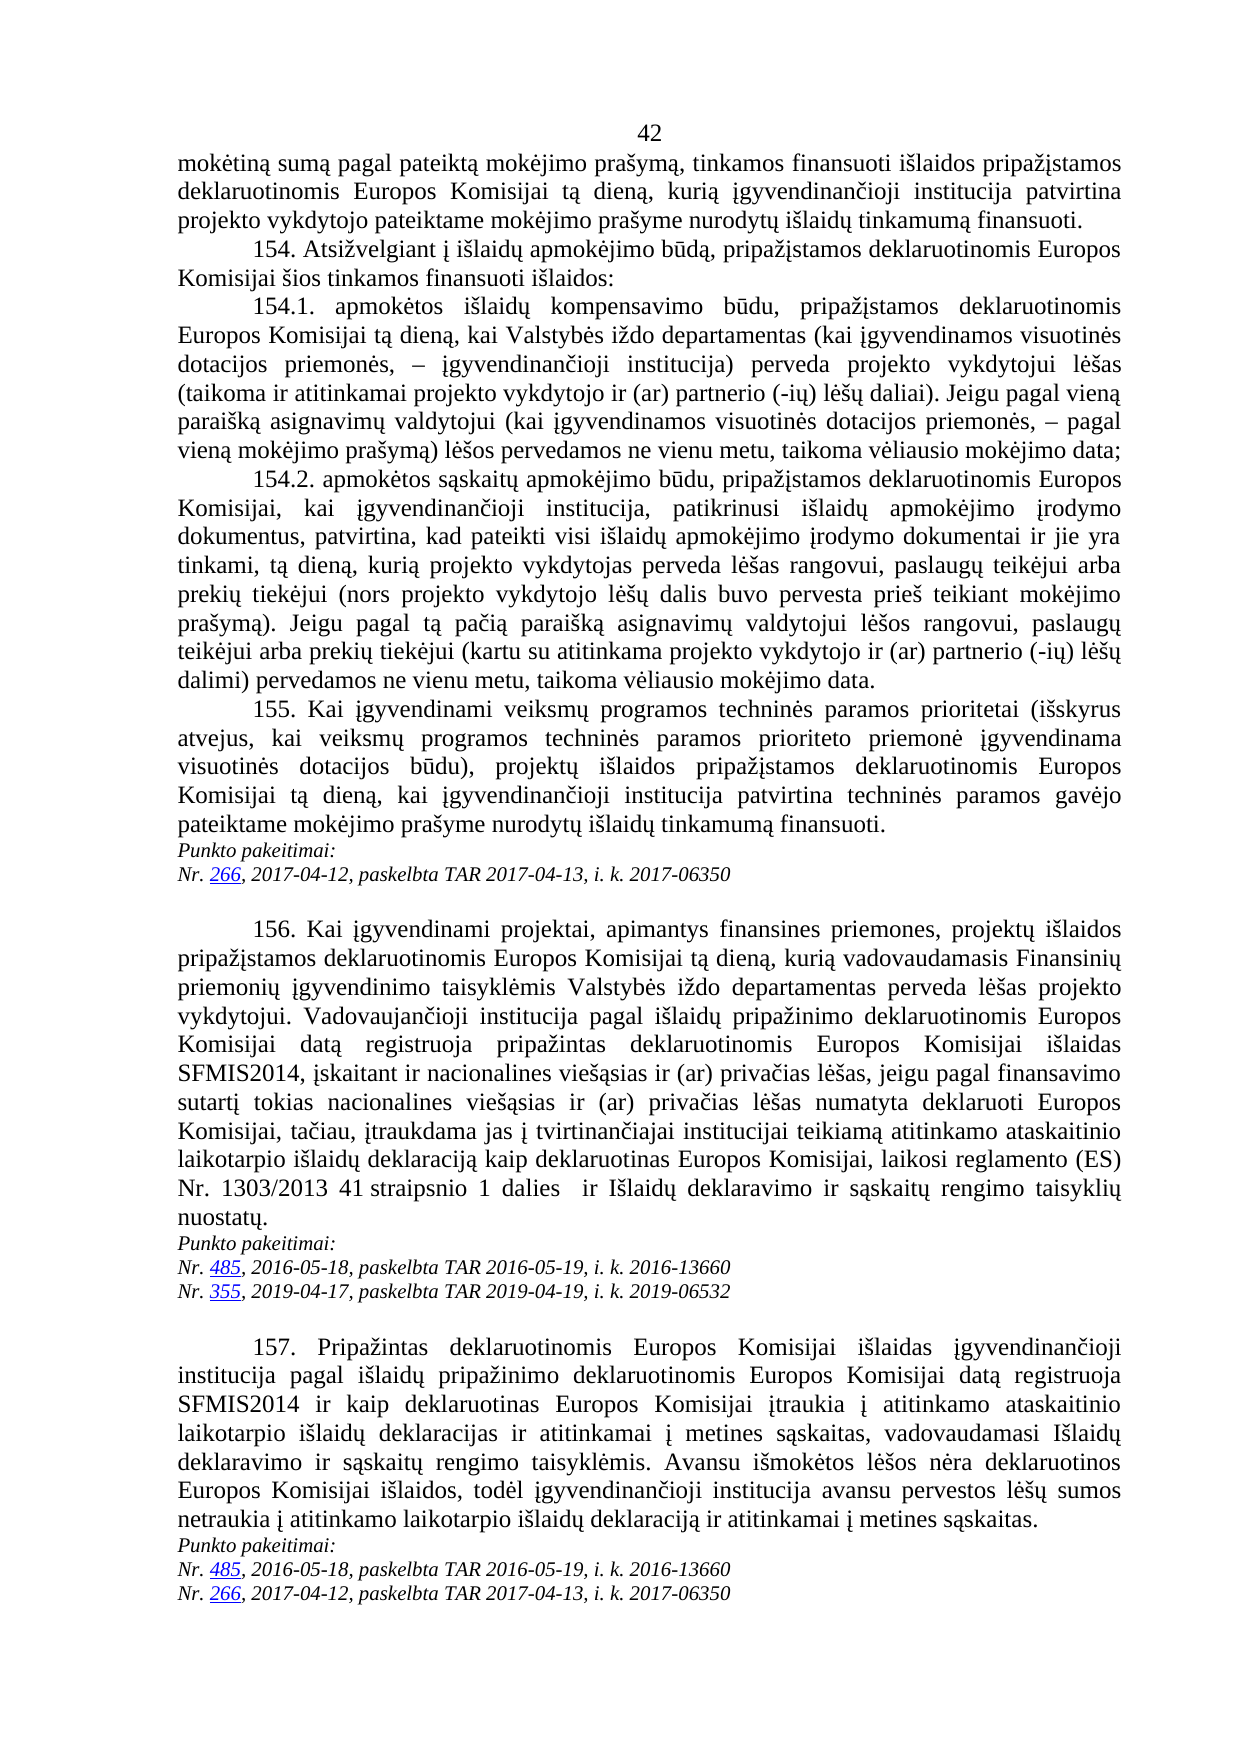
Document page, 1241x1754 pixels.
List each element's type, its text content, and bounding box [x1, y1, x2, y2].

text Nr. 485, 2016-05-18, paskelbta TAR 2016-05-19, i. k. 2016-13660 [177, 1557, 1122, 1581]
text 154. Atsižvelgiant į išlaidų apmokėjimo būdą, pripažįstamos deklaruotinomis Europos Komisijai šios tinkamos finansuoti išlaidos: [177, 234, 1122, 291]
text Punkto pakeitimai: [177, 838, 1122, 862]
text Punkto pakeitimai: [177, 1533, 1122, 1557]
text Nr. 266, 2017-04-12, paskelbta TAR 2017-04-13, i. k. 2017-06350 [177, 1581, 1122, 1605]
text 154.1. apmokėtos išlaidų kompensavimo būdu, pripažįstamos deklaruotinomis Europos Komisijai tą dieną, kai Valstybės iždo departamentas (kai įgyvendinamos visuotinės dotacijos priemonės, – įgyvendinančioji institucija) perveda projekto vykdytojui lėšas (taikoma ir atitinkamai projekto vykdytojo ir (ar) partnerio (-ių) lėšų daliai). Jeigu pagal vieną paraišką asignavimų valdytojui (kai įgyvendinamos visuotinės dotacijos priemonės, – pagal vieną mokėjimo prašymą) lėšos pervedamos ne vienu metu, taikoma vėliausio mokėjimo data; [177, 291, 1122, 464]
text Nr. 485, 2016-05-18, paskelbta TAR 2016-05-19, i. k. 2016-13660 [177, 1255, 1122, 1279]
text mokėtiną sumą pagal pateiktą mokėjimo prašymą, tinkamos finansuoti išlaidos pripažįstamos deklaruotinomis Europos Komisijai tą dieną, kurią įgyvendinančioji institucija patvirtina projekto vykdytojo pateiktame mokėjimo prašyme nurodytų išlaidų tinkamumą finansuoti. [177, 148, 1122, 234]
text 155. Kai įgyvendinami veiksmų programos techninės paramos prioritetai (išskyrus atvejus, kai veiksmų programos techninės paramos prioriteto priemonė įgyvendinama visuotinės dotacijos būdu), projektų išlaidos pripažįstamos deklaruotinomis Europos Komisijai tą dieną, kai įgyvendinančioji institucija patvirtina techninės paramos gavėjo pateiktame mokėjimo prašyme nurodytų išlaidų tinkamumą finansuoti. [177, 694, 1122, 838]
text 154.2. apmokėtos sąskaitų apmokėjimo būdu, pripažįstamos deklaruotinomis Europos Komisijai, kai įgyvendinančioji institucija, patikrinusi išlaidų apmokėjimo įrodymo dokumentus, patvirtina, kad pateikti visi išlaidų apmokėjimo įrodymo dokumentai ir jie yra tinkami, tą dieną, kurią projekto vykdytojas perveda lėšas rangovui, paslaugų teikėjui arba prekių tiekėjui (nors projekto vykdytojo lėšų dalis buvo pervesta prieš teikiant mokėjimo prašymą). Jeigu pagal tą pačią paraišką asignavimų valdytojui lėšos rangovui, paslaugų teikėjui arba prekių tiekėjui (kartu su atitinkama projekto vykdytojo ir (ar) partnerio (-ių) lėšų dalimi) pervedamos ne vienu metu, taikoma vėliausio mokėjimo data. [177, 464, 1122, 694]
text Nr. 355, 2019-04-17, paskelbta TAR 2019-04-19, i. k. 2019-06532 [177, 1279, 1122, 1303]
text Punkto pakeitimai: [177, 1231, 1122, 1255]
text Nr. 266, 2017-04-12, paskelbta TAR 2017-04-13, i. k. 2017-06350 [177, 862, 1122, 886]
text 157. Pripažintas deklaruotinomis Europos Komisijai išlaidas įgyvendinančioji institucija pagal išlaidų pripažinimo deklaruotinomis Europos Komisijai datą registruoja SFMIS2014 ir kaip deklaruotinas Europos Komisijai įtraukia į atitinkamo ataskaitinio laikotarpio išlaidų deklaracijas ir atitinkamai į metines sąskaitas, vadovaudamasi Išlaidų deklaravimo ir sąskaitų rengimo taisyklėmis. Avansu išmokėtos lėšos nėra deklaruotinos Europos Komisijai išlaidos, todėl įgyvendinančioji institucija avansu pervestos lėšų sumos netraukia į atitinkamo laikotarpio išlaidų deklaraciją ir atitinkamai į metines sąskaitas. [177, 1332, 1122, 1533]
text 156. Kai įgyvendinami projektai, apimantys finansines priemones, projektų išlaidos pripažįstamos deklaruotinomis Europos Komisijai tą dieną, kurią vadovaudamasis Finansinių priemonių įgyvendinimo taisyklėmis Valstybės iždo departamentas perveda lėšas projekto vykdytojui. Vadovaujančioji institucija pagal išlaidų pripažinimo deklaruotinomis Europos Komisijai datą registruoja pripažintas deklaruotinomis Europos Komisijai išlaidas SFMIS2014, įskaitant ir nacionalines viešąsias ir (ar) privačias lėšas, jeigu pagal finansavimo sutartį tokias nacionalines viešąsias ir (ar) privačias lėšas numatyta deklaruoti Europos Komisijai, tačiau, įtraukdama jas į tvirtinančiajai institucijai teikiamą atitinkamo ataskaitinio laikotarpio išlaidų deklaraciją kaip deklaruotinas Europos Komisijai, laikosi reglamento (ES) Nr. 1303/2013 41 straipsnio 1 dalies ir Išlaidų deklaravimo ir sąskaitų rengimo taisyklių nuostatų. [177, 914, 1122, 1231]
